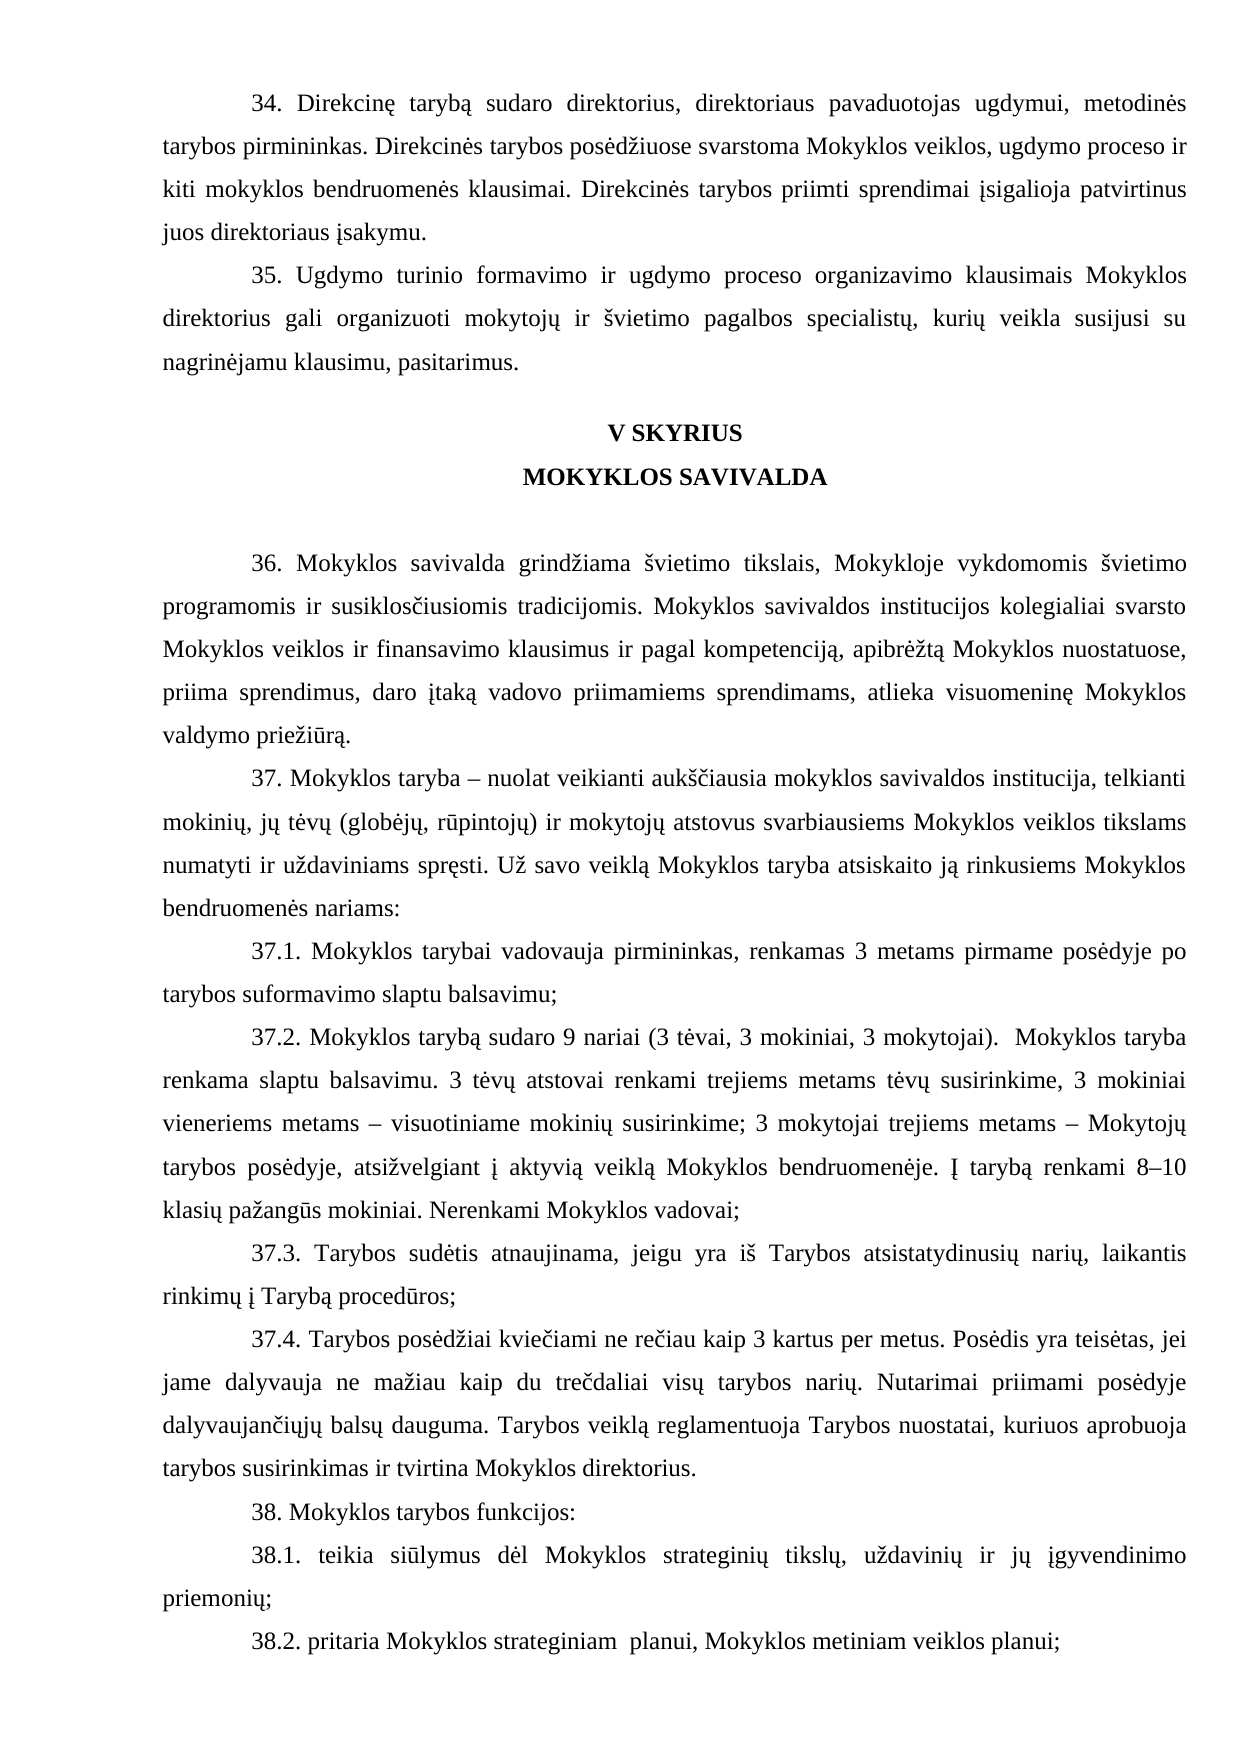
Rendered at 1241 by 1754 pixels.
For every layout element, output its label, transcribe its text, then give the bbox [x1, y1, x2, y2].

text 38.2. pritaria Mokyklos strateginiam planui, Mokyklos metiniam veiklos planui; [162, 1626, 1187, 1655]
text V SKYRIUS [162, 418, 1187, 447]
text 36. Mokyklos savivalda grindžiama švietimo tikslais, Mokykloje vykdomomis švietimo programomis ir susiklosčiusiomis tradicijomis. Mokyklos savivaldos institucijos kolegialiai svarsto Mokyklos veiklos ir finansavimo klausimus ir pagal kompetenciją, apibrėžtą Mokyklos nuostatuose, priima sprendimus, daro įtaką vadovo priimamiems sprendimams, atlieka visuomeninę Mokyklos valdymo priežiūrą. [162, 548, 1187, 749]
text 38.1. teikia siūlymus dėl Mokyklos strateginių tikslų, uždavinių ir jų įgyvendinimo priemonių; [162, 1540, 1187, 1612]
text 37.3. Tarybos sudėtis atnaujinama, jeigu yra iš Tarybos atsistatydinusių narių, laikantis rinkimų į Tarybą procedūros; [162, 1238, 1187, 1310]
text 34. Direkcinę tarybą sudaro direktorius, direktoriaus pavaduotojas ugdymui, metodinės tarybos pirmininkas. Direkcinės tarybos posėdžiuose svarstoma Mokyklos veiklos, ugdymo proceso ir kiti mokyklos bendruomenės klausimai. Direkcinės tarybos priimti sprendimai įsigalioja patvirtinus juos direktoriaus įsakymu. [162, 88, 1187, 246]
text 38. Mokyklos tarybos funkcijos: [162, 1497, 1187, 1525]
text 37.1. Mokyklos tarybai vadovauja pirmininkas, renkamas 3 metams pirmame posėdyje po tarybos suformavimo slaptu balsavimu; [162, 936, 1187, 1008]
text MOKYKLOS SAVIVALDA [162, 462, 1187, 490]
text 37. Mokyklos taryba – nuolat veikianti aukščiausia mokyklos savivaldos institucija, telkianti mokinių, jų tėvų (globėjų, rūpintojų) ir mokytojų atstovus svarbiausiems Mokyklos veiklos tikslams numatyti ir uždaviniams spręsti. Už savo veiklą Mokyklos taryba atsiskaito ją rinkusiems Mokyklos bendruomenės nariams: [162, 763, 1187, 922]
text 37.2. Mokyklos tarybą sudaro 9 nariai (3 tėvai, 3 mokiniai, 3 mokytojai). Mokyklos taryba renkama slaptu balsavimu. 3 tėvų atstovai renkami trejiems metams tėvų susirinkime, 3 mokiniai vieneriems metams – visuotiniame mokinių susirinkime; 3 mokytojai trejiems metams – Mokytojų tarybos posėdyje, atsižvelgiant į aktyvią veiklą Mokyklos bendruomenėje. Į tarybą renkami 8–10 klasių pažangūs mokiniai. Nerenkami Mokyklos vadovai; [162, 1022, 1187, 1223]
text 35. Ugdymo turinio formavimo ir ugdymo proceso organizavimo klausimais Mokyklos direktorius gali organizuoti mokytojų ir švietimo pagalbos specialistų, kurių veikla susijusi su nagrinėjamu klausimu, pasitarimus. [162, 260, 1187, 375]
text 37.4. Tarybos posėdžiai kviečiami ne rečiau kaip 3 kartus per metus. Posėdis yra teisėtas, jei jame dalyvauja ne mažiau kaip du trečdaliai visų tarybos narių. Nutarimai priimami posėdyje dalyvaujančiųjų balsų dauguma. Tarybos veiklą reglamentuoja Tarybos nuostatai, kuriuos aprobuoja tarybos susirinkimas ir tvirtina Mokyklos direktorius. [162, 1324, 1187, 1482]
